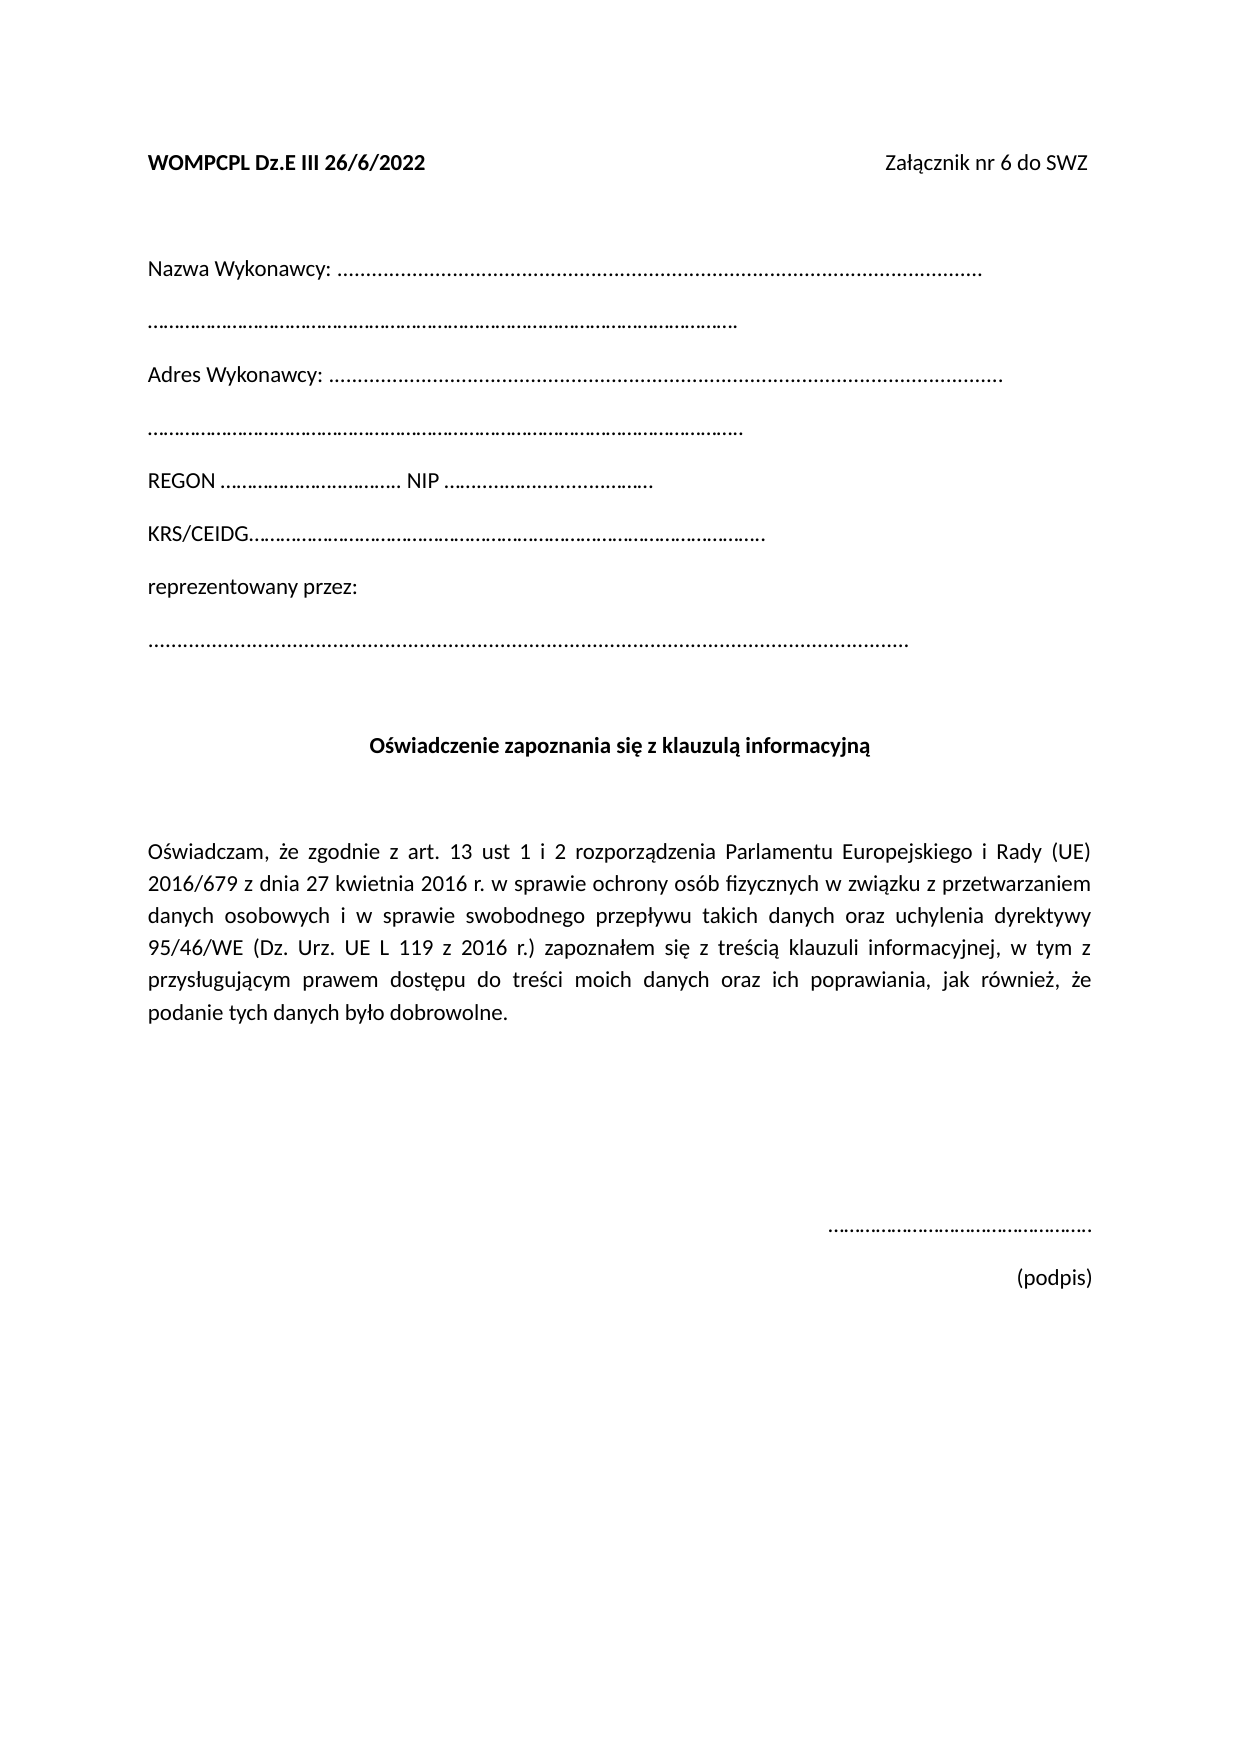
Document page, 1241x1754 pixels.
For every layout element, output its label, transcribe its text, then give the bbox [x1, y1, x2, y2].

text ………………………………………….. [148, 1210, 1093, 1238]
text WOMPCPL Dz.E III 26/6/2022 Załącznik nr 6 do SWZ [148, 148, 1093, 176]
text Oświadczam, że zgodnie z art. 13 ust 1 i 2 rozporządzenia Parlamentu Europejskiego i Rady (UE) 2016/679 z dnia 27 kwietnia 2016 r. w sprawie ochrony osób fizycznych w związku z przetwarzaniem danych osobowych i w sprawie swobodnego przepływu takich danych oraz uchylenia dyrektywy 95/46/WE (Dz. Urz. UE L 119 z 2016 r.) zapoznałem się z treścią klauzuli informacyjnej, w tym z przysługującym prawem dostępu do treści moich danych oraz ich poprawiania, jak również, że podanie tych danych było dobrowolne. [148, 837, 1093, 1026]
text Oświadczenie zapoznania się z klauzulą informacyjną [148, 731, 1093, 759]
text KRS/CEIDG…………………………………………………………………………………….. [148, 519, 1093, 547]
text REGON …………………..……….. NIP …….....……............……… [148, 466, 1093, 494]
text Adres Wykonawcy: ..................................................................................................................... [148, 360, 1093, 388]
text …………………………………………………………………………………………………. [148, 307, 1093, 335]
text ………………………………………………………………………………………………….. [148, 413, 1093, 441]
text reprezentowany przez: [148, 572, 1093, 600]
text .................................................................................................................................... [148, 625, 1093, 653]
text Nazwa Wykonawcy: ................................................................................................................ [148, 254, 1093, 282]
text (podpis) [148, 1263, 1093, 1291]
